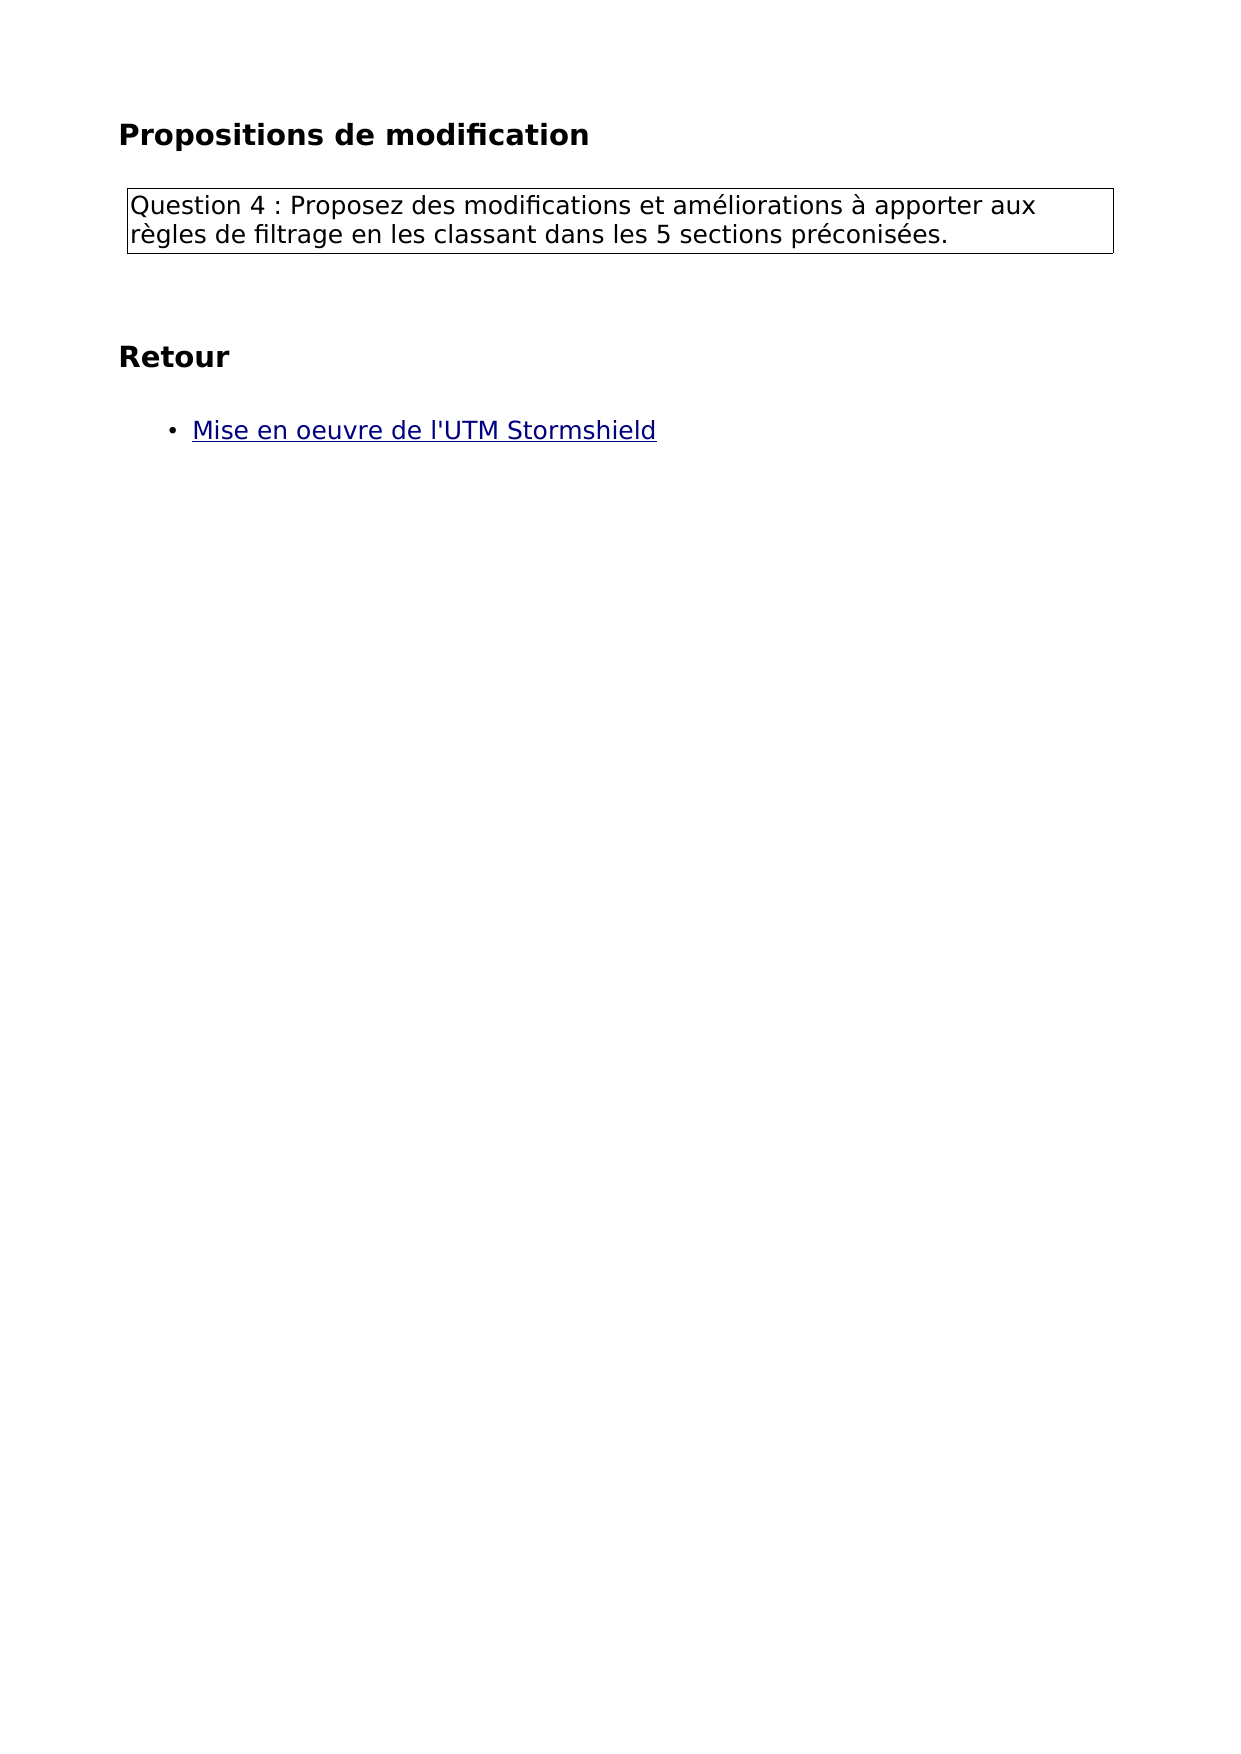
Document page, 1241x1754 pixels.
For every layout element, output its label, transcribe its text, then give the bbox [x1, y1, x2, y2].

list Mise en oeuvre de l'UTM Stormshield [177, 416, 1122, 445]
table_header Question 4 : Proposez des modifications et améliorations à apporter aux règles de filtrage en les classant dans les 5 sections préconisées. [128, 189, 1113, 252]
subtitle Propositions de modification [118, 118, 1122, 152]
subtitle Retour [118, 340, 1122, 374]
